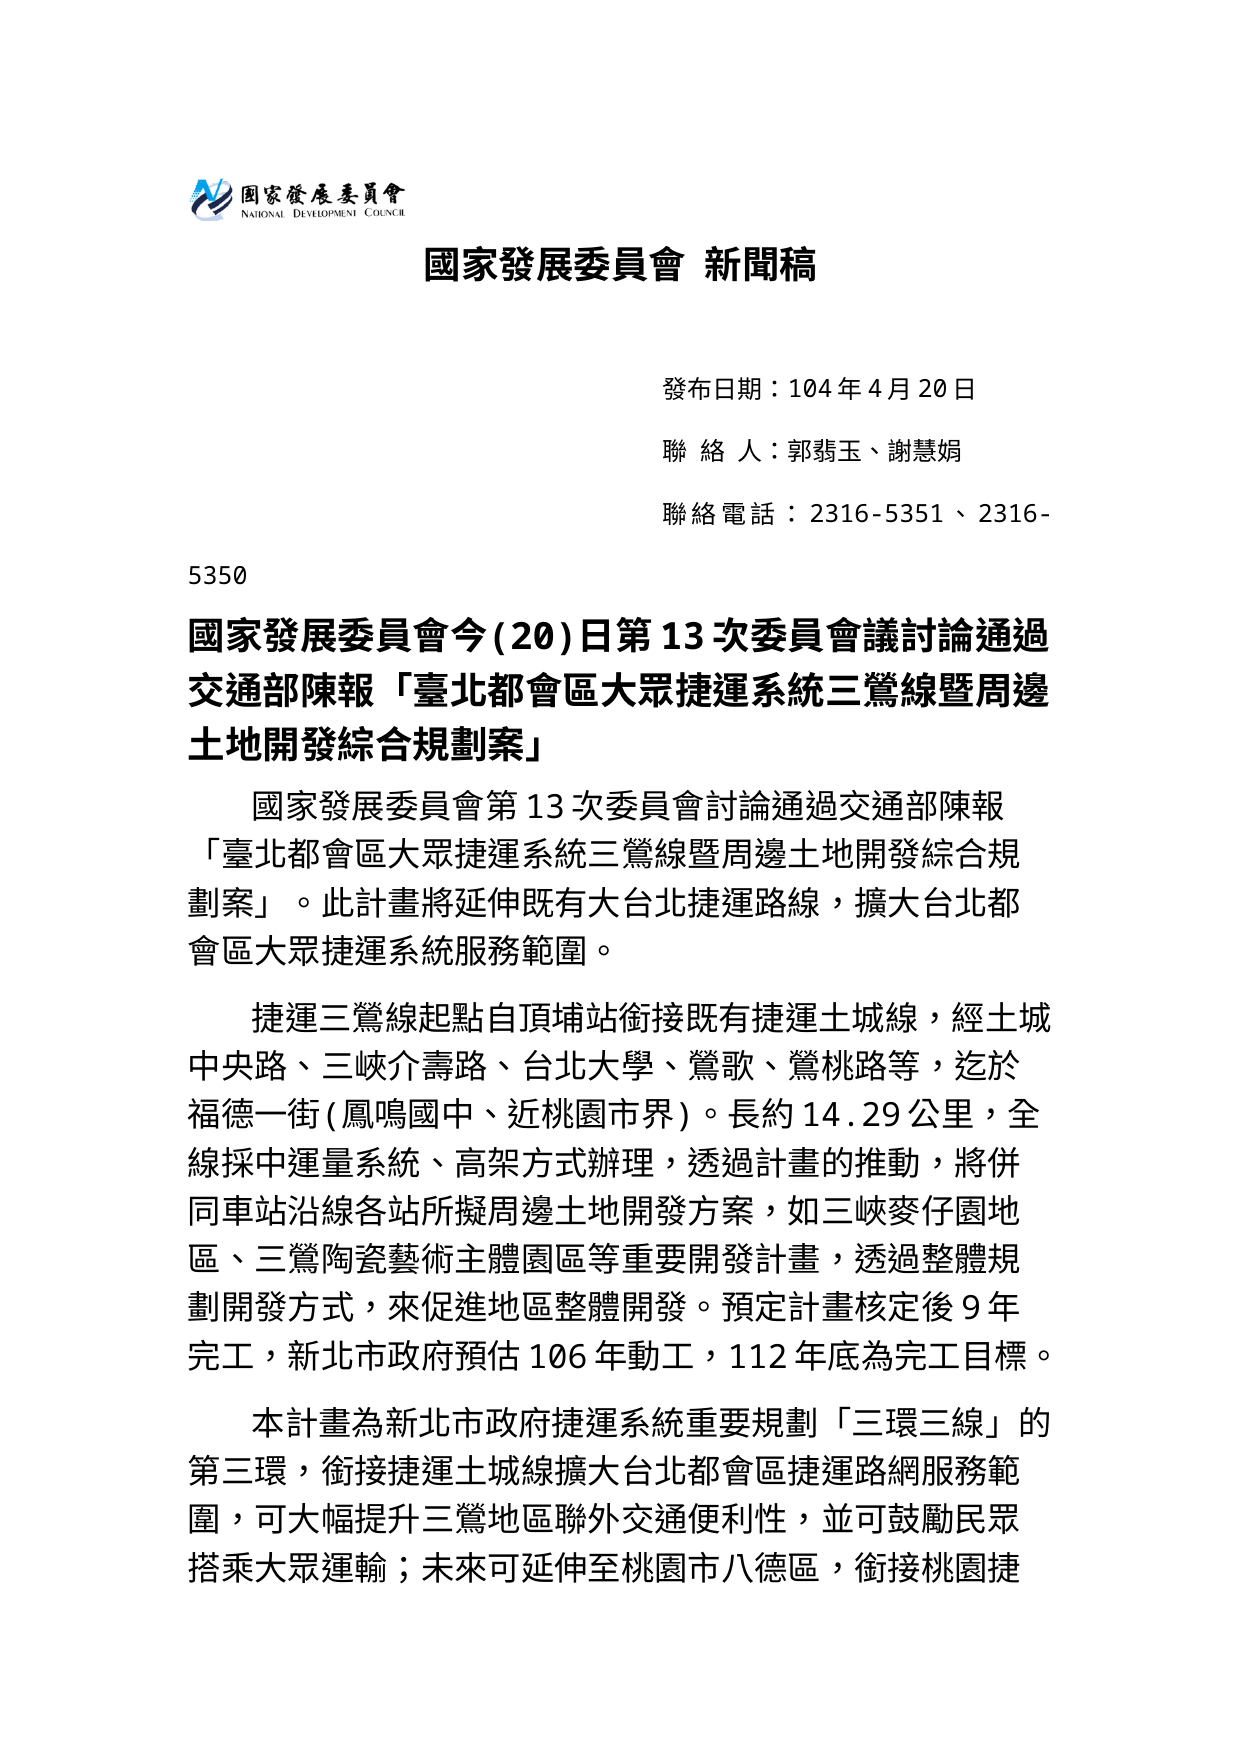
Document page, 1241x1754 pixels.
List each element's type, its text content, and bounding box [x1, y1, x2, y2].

text 本計畫為新北市政府捷運系統重要規劃「三環三線」的第三環，銜接捷運土城線擴大台北都會區捷運路網服務範圍，可大幅提升三鶯地區聯外交通便利性，並可鼓勵民眾搭乘大眾運輸；未來可延伸至桃園市八德區，銜接桃園捷 [187, 1397, 1053, 1589]
text 聯絡電話：2316-5351、2316-5350 [187, 471, 1053, 596]
text 聯 絡 人：郭翡玉、謝慧娟 [187, 408, 1053, 471]
text 發布日期：104年4月20日 [187, 346, 1053, 408]
text 國家發展委員會第13次委員會討論通過交通部陳報「臺北都會區大眾捷運系統三鶯線暨周邊土地開發綜合規劃案」。此計畫將延伸既有大台北捷運路線，擴大台北都會區大眾捷運系統服務範圍。 [187, 779, 1053, 973]
text 國家發展委員會 新聞稿 [187, 221, 1053, 283]
text 捷運三鶯線起點自頂埔站銜接既有捷運土城線，經土城中央路、三峽介壽路、台北大學、鶯歌、鶯桃路等，迄於福德一街(鳳鳴國中、近桃園市界)。長約14.29公里，全線採中運量系統、高架方式辦理，透過計畫的推動，將併同車站沿線各站所擬周邊土地開發方案，如三峽麥仔園地區、三鶯陶瓷藝術主體園區等重要開發計畫，透過整體規劃開發方式，來促進地區整體開發。預定計畫核定後9年完工，新北市政府預估106年動工，112年底為完工目標。 [187, 991, 1053, 1378]
text 國家發展委員會今(20)日第13次委員會議討論通過交通部陳報「臺北都會區大眾捷運系統三鶯線暨周邊土地開發綜合規劃案」 [187, 606, 1053, 769]
